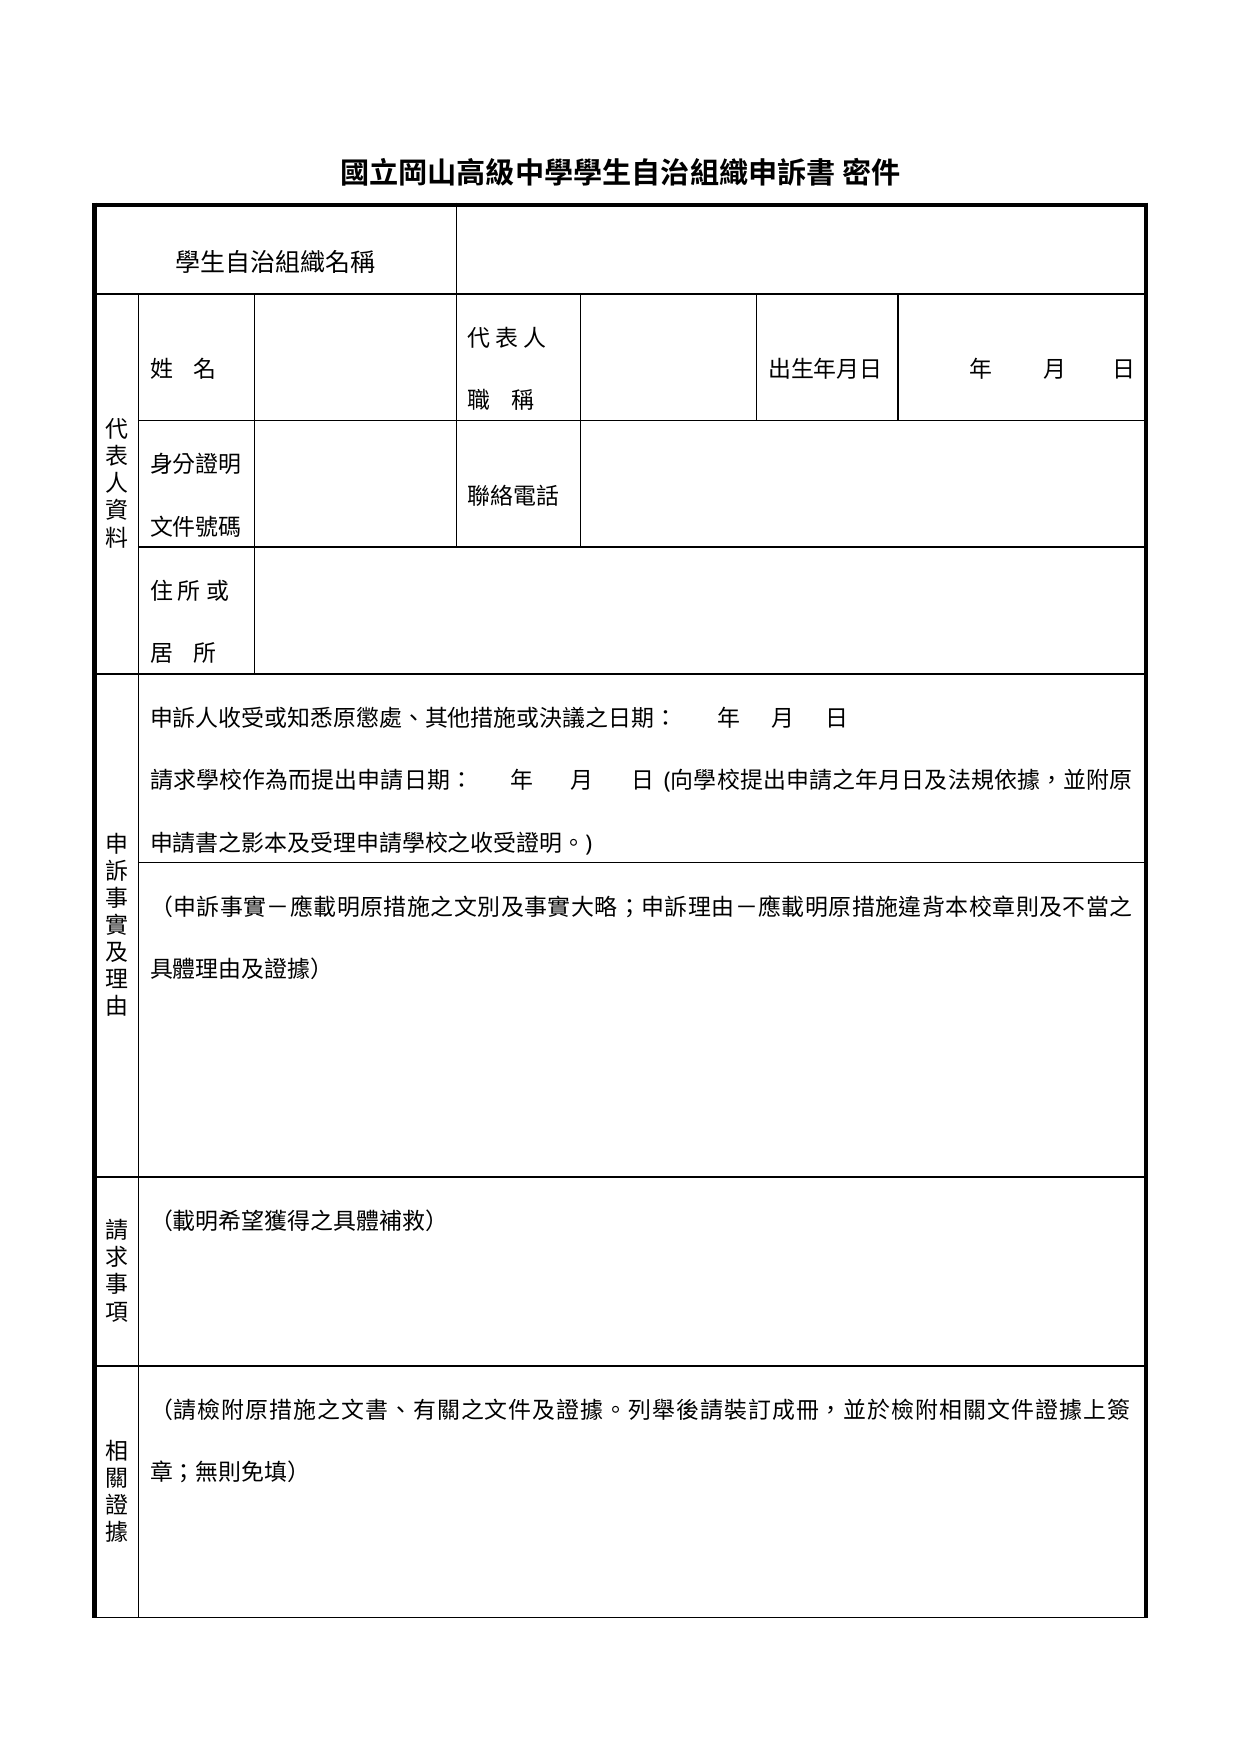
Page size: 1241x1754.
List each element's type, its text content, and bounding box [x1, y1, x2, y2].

table_cell [255, 548, 1144, 673]
table_cell 申訴事實及理由 [97, 675, 138, 1176]
table_cell [581, 295, 756, 420]
table_cell （載明希望獲得之具體補救） [139, 1178, 1144, 1365]
table_header 學生自治組織名稱 [97, 207, 456, 293]
table_cell 請求事項 [97, 1178, 138, 1365]
table_cell 代 表 人 職 稱 [457, 295, 580, 420]
table_cell 住 所 或 居 所 [139, 548, 254, 673]
table_cell 年 月 日 [899, 295, 1144, 420]
table_cell 申訴人收受或知悉原懲處、其他措施或決議之日期： 年 月 日 請求學校作為而提出申請日期： 年 月 日 (向學校提出申請之年月日及法規依據，並附原申請書之影本及受理申請學校之收受證明。) [139, 675, 1144, 862]
table_cell 代表人資料 [97, 295, 138, 673]
table_cell [255, 421, 456, 546]
table_cell 身分證明 文件號碼 [139, 421, 254, 546]
table_cell 出生年月日 [757, 295, 897, 420]
table_cell 姓 名 [139, 295, 254, 420]
table_cell 聯絡電話 [457, 421, 580, 546]
table_header [457, 207, 1144, 293]
table_cell [581, 421, 1144, 546]
table_cell （請檢附原措施之文書、有關之文件及證據。列舉後請裝訂成冊，並於檢附相關文件證據上簽章；無則免填） [139, 1367, 1144, 1617]
text 國立岡山高級中學學生自治組織申訴書 密件 [187, 149, 1053, 191]
table_cell [255, 295, 456, 420]
table_cell （申訴事實－應載明原措施之文別及事實大略；申訴理由－應載明原措施違背本校章則及不當之具體理由及證據） [139, 863, 1144, 1176]
table_cell 相關證據 [97, 1367, 138, 1617]
